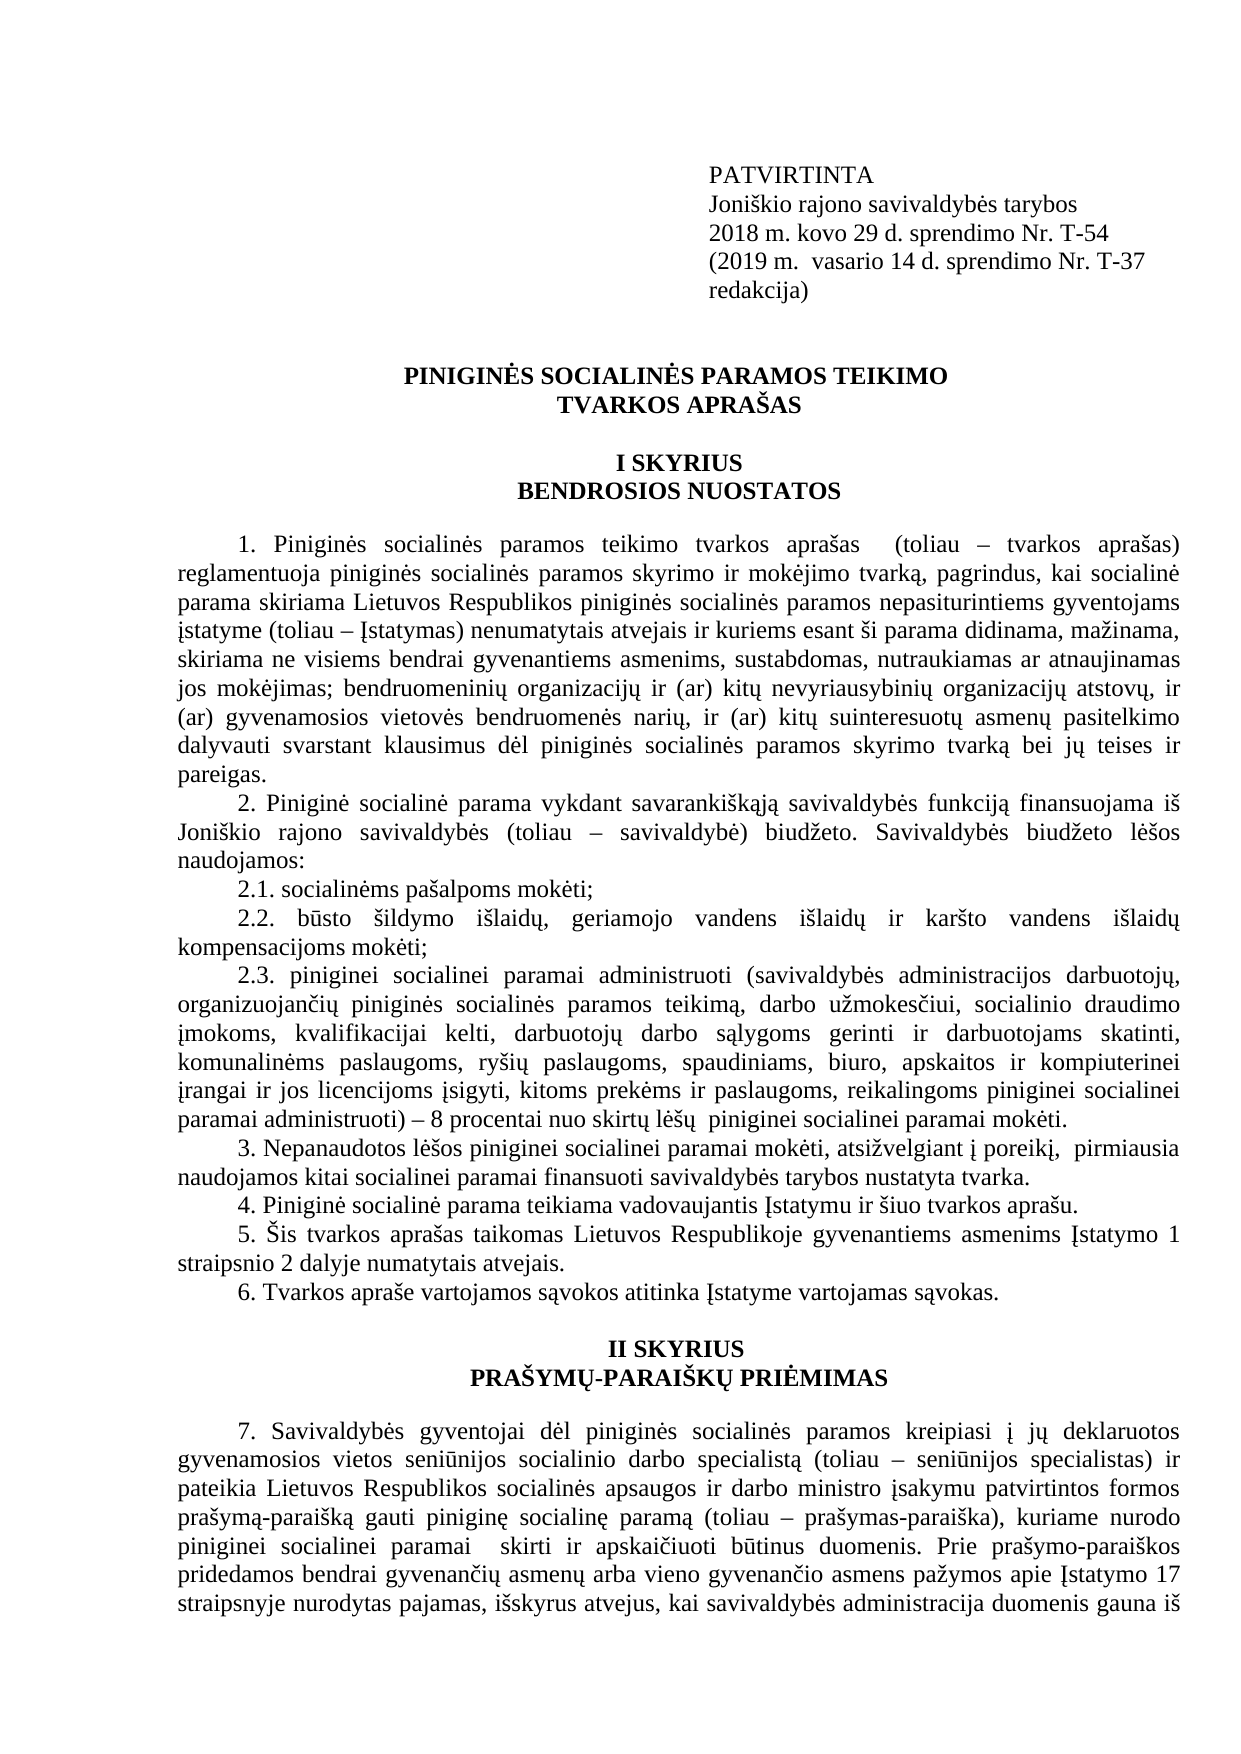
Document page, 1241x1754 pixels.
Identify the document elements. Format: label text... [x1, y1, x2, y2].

text 3. Nepanaudotos lėšos piniginei socialinei paramai mokėti, atsižvelgiant į poreikį, pirmiausia naudojamos kitai socialinei paramai finansuoti savivaldybės tarybos nustatyta tvarka. [177, 1133, 1181, 1190]
text BENDROSIOS NUOSTATOS [177, 476, 1181, 505]
text (2019 m. vasario 14 d. sprendimo Nr. T-37 [177, 246, 1181, 275]
text 2. Piniginė socialinė parama vykdant savarankiškąją savivaldybės funkciją finansuojama iš Joniškio rajono savivaldybės (toliau – savivaldybė) biudžeto. Savivaldybės biudžeto lėšos naudojamos: [177, 788, 1181, 874]
text redakcija) [177, 275, 1181, 304]
text I SKYRIUS [177, 448, 1181, 476]
text 4. Piniginė socialinė parama teikiama vadovaujantis Įstatymu ir šiuo tvarkos aprašu. [177, 1190, 1181, 1219]
text Joniškio rajono savivaldybės tarybos [177, 189, 1181, 218]
text 1. Piniginės socialinės paramos teikimo tvarkos aprašas (toliau – tvarkos aprašas) reglamentuoja piniginės socialinės paramos skyrimo ir mokėjimo tvarką, pagrindus, kai socialinė parama skiriama Lietuvos Respublikos piniginės socialinės paramos nepasiturintiems gyventojams įstatyme (toliau – Įstatymas) nenumatytais atvejais ir kuriems esant ši parama didinama, mažinama, skiriama ne visiems bendrai gyvenantiems asmenims, sustabdomas, nutraukiamas ar atnaujinamas jos mokėjimas; bendruomeninių organizacijų ir (ar) kitų nevyriausybinių organizacijų atstovų, ir (ar) gyvenamosios vietovės bendruomenės narių, ir (ar) kitų suinteresuotų asmenų pasitelkimo dalyvauti svarstant klausimus dėl piniginės socialinės paramos skyrimo tvarką bei jų teises ir pareigas. [177, 529, 1181, 788]
text 2.3. piniginei socialinei paramai administruoti (savivaldybės administracijos darbuotojų, organizuojančių piniginės socialinės paramos teikimą, darbo užmokesčiui, socialinio draudimo įmokoms, kvalifikacijai kelti, darbuotojų darbo sąlygoms gerinti ir darbuotojams skatinti, komunalinėms paslaugoms, ryšių paslaugoms, spaudiniams, biuro, apskaitos ir kompiuterinei įrangai ir jos licencijoms įsigyti, kitoms prekėms ir paslaugoms, reikalingoms piniginei socialinei paramai administruoti) – 8 procentai nuo skirtų lėšų piniginei socialinei paramai mokėti. [177, 960, 1181, 1133]
text 6. Tvarkos apraše vartojamos sąvokos atitinka Įstatyme vartojamas sąvokas. [177, 1277, 1181, 1305]
text 5. Šis tvarkos aprašas taikomas Lietuvos Respublikoje gyvenantiems asmenims Įstatymo 1 straipsnio 2 dalyje numatytais atvejais. [177, 1219, 1181, 1277]
text 7. Savivaldybės gyventojai dėl piniginės socialinės paramos kreipiasi į jų deklaruotos gyvenamosios vietos seniūnijos socialinio darbo specialistą (toliau – seniūnijos specialistas) ir pateikia Lietuvos Respublikos socialinės apsaugos ir darbo ministro įsakymu patvirtintos formos prašymą-paraišką gauti piniginę socialinę paramą (toliau – prašymas-paraiška), kuriame nurodo piniginei socialinei paramai skirti ir apskaičiuoti būtinus duomenis. Prie prašymo-paraiškos pridedamos bendrai gyvenančių asmenų arba vieno gyvenančio asmens pažymos apie Įstatymo 17 straipsnyje nurodytas pajamas, išskyrus atvejus, kai savivaldybės administracija duomenis gauna iš [177, 1416, 1181, 1617]
text 2018 m. kovo 29 d. sprendimo Nr. T-54 [177, 218, 1181, 246]
text II SKYRIUS [177, 1334, 1181, 1363]
text PRAŠYMŲ-PARAIŠKŲ PRIĖMIMAS [177, 1363, 1181, 1392]
text 2.2. būsto šildymo išlaidų, geriamojo vandens išlaidų ir karšto vandens išlaidų kompensacijoms mokėti; [177, 903, 1181, 960]
text 2.1. socialinėms pašalpoms mokėti; [177, 874, 1181, 903]
text PATVIRTINTA [177, 160, 1181, 189]
text TVARKOS APRAŠAS [177, 390, 1181, 419]
text PINIGINĖS SOCIALINĖS PARAMOS TEIKIMO [177, 361, 1181, 390]
